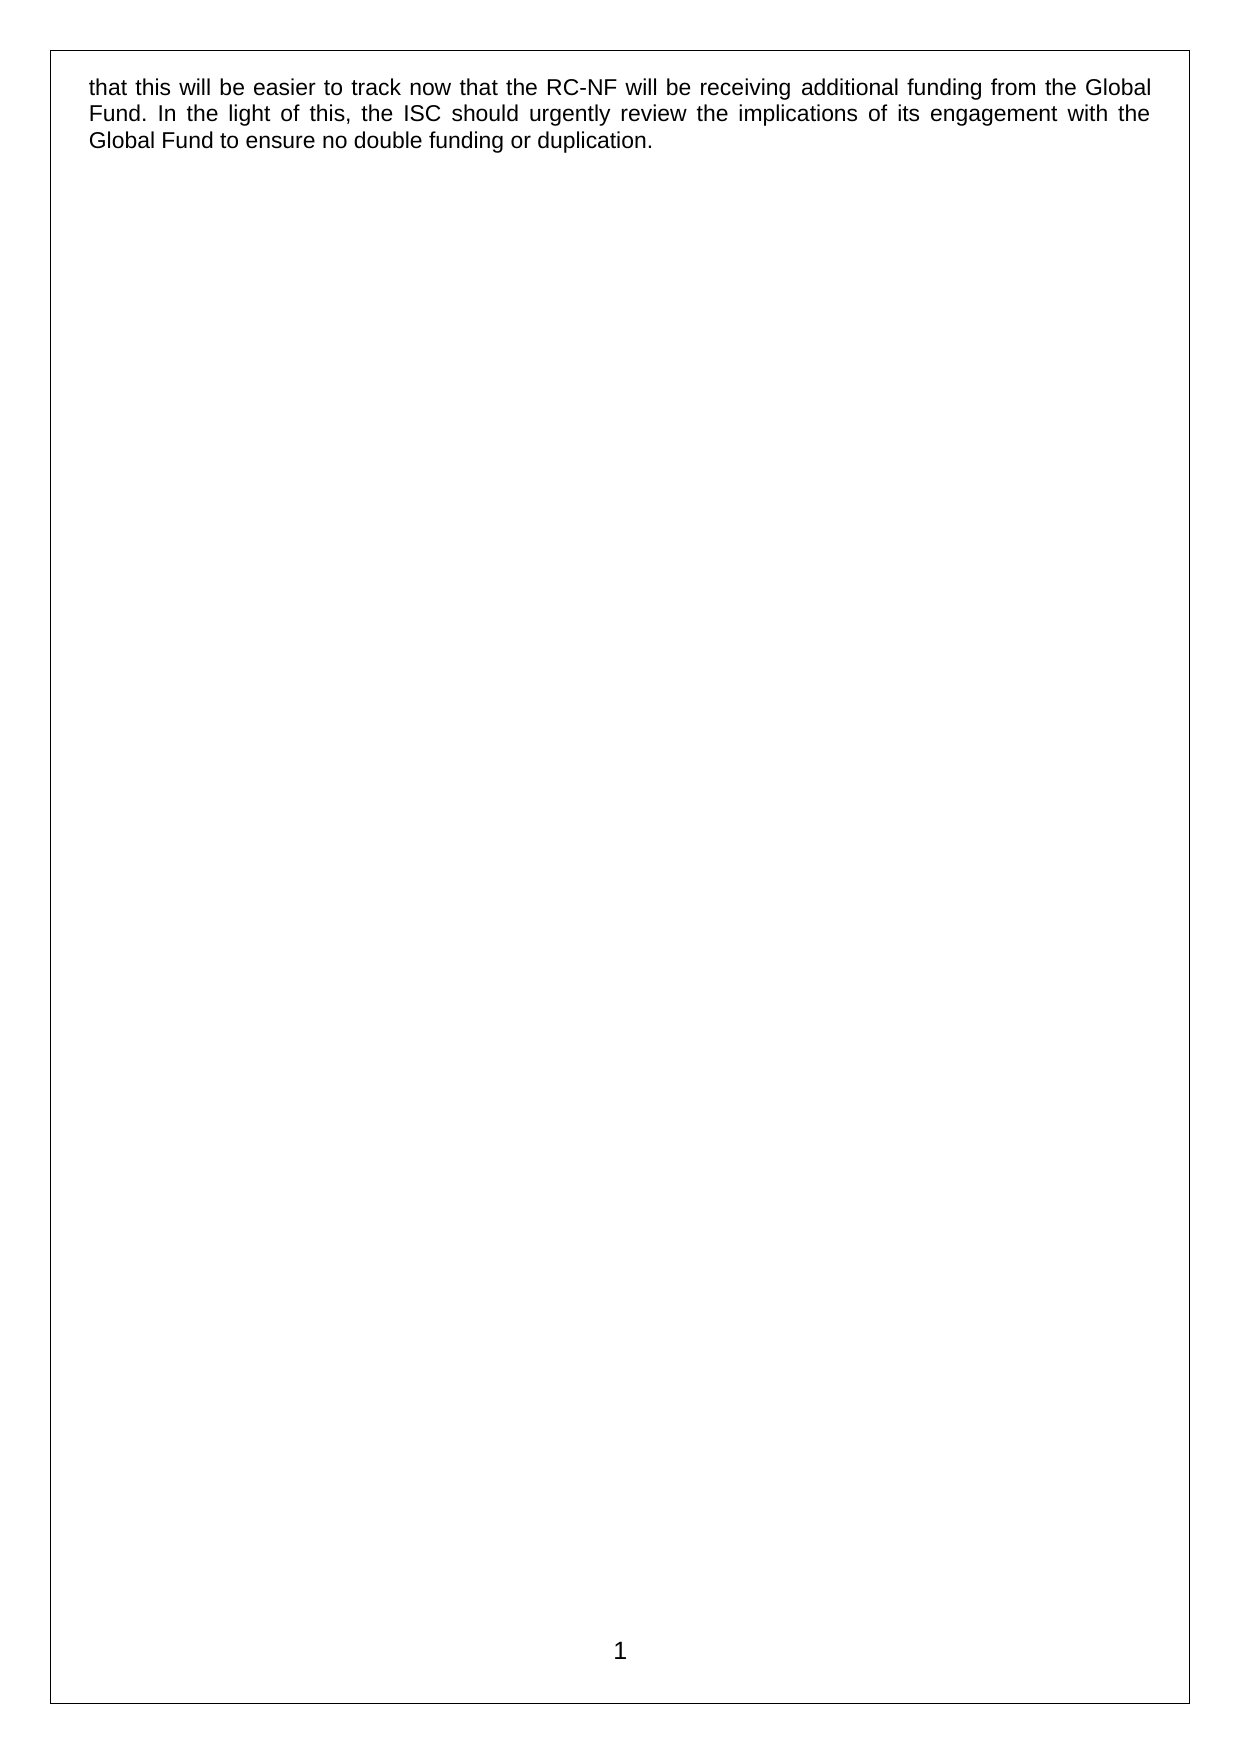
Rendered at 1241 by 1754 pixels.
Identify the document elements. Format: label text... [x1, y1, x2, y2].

text that this will be easier to track now that the RC-NF will be receiving additional funding from the Global Fund. In the light of this, the ISC should urgently review the implications of its engagement with the Global Fund to ensure no double funding or duplication. [89, 74, 1152, 153]
